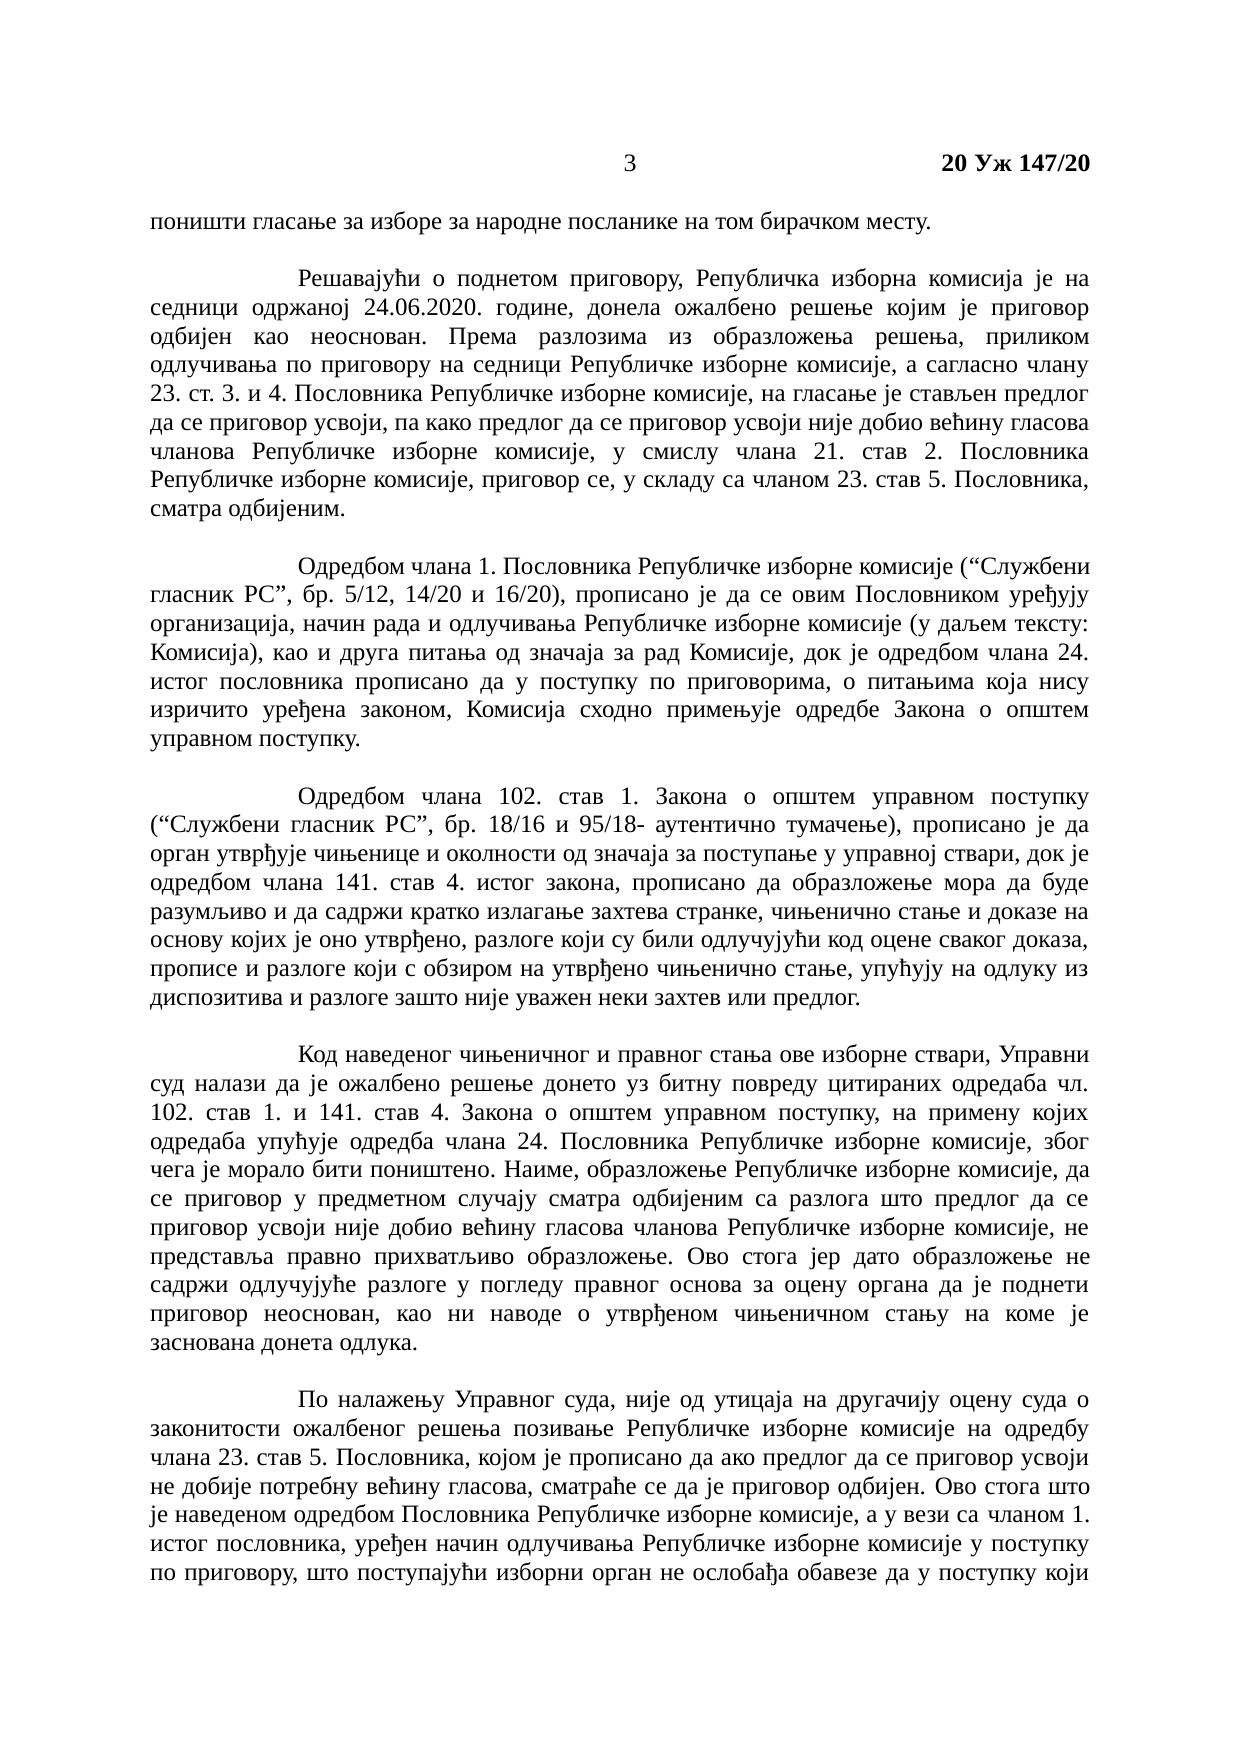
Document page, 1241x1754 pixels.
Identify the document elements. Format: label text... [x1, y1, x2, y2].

text поништи гласање за изборе за народне посланике на том бирачком месту. [150, 206, 1090, 234]
text Одредбом члана 1. Пословника Републичке изборне комисије (“Службени гласник РС”, бр. 5/12, 14/20 и 16/20), прописано је да се овим Пословником уређују организација, начин рада и одлучивања Републичке изборне комисије (у даљем тексту: Комисија), као и друга питања од значаја за рад Комисије, док је одредбом члана 24. истог пословника прописано да у поступку по приговорима, о питањима која нису изричито уређена законом, Комисија сходно примењује одредбе Закона о општем управном поступку. [150, 551, 1090, 752]
text Решавајући о поднетом приговору, Републичка изборна комисија је на седници одржаној 24.06.2020. године, донела ожалбено решење којим је приговор одбијен као неоснован. Према разлозима из образложења решења, приликом одлучивања по приговору на седници Републичке изборне комисије, а сагласно члану 23. ст. 3. и 4. Пословника Републичке изборне комисије, на гласање је стављен предлог да се приговор усвоји, па како предлог да се приговор усвоји није добио већину гласова чланова Републичке изборне комисије, у смислу члана 21. став 2. Пословника Републичке изборне комисије, приговор се, у складу са чланом 23. став 5. Пословника, сматра одбијеним. [150, 263, 1090, 522]
text Одредбом члана 102. став 1. Закона о општем управном поступку (“Службени гласник РС”, бр. 18/16 и 95/18- аутентично тумачење), прописано је да орган утврђује чињенице и околности од значаја за поступање у управној ствари, док је одредбом члана 141. став 4. истог закона, прописано да образложење мора да буде разумљиво и да садржи кратко излагање захтева странке, чињенично стање и доказе на основу којих је оно утврђено, разлоге који су били одлучујући код оцене сваког доказа, прописе и разлоге који с обзиром на утврђено чињенично стање, упућују на одлуку из диспозитива и разлоге зашто није уважен неки захтев или предлог. [150, 781, 1090, 1011]
text Код наведеног чињеничног и правног стања ове изборне ствари, Управни суд налази да је ожалбено решење донето уз битну повреду цитираних одредаба чл. 102. став 1. и 141. став 4. Закона о општем управном поступку, на примену којих одредаба упућује одредба члана 24. Пословника Републичке изборне комисије, због чега је морало бити поништено. Наиме, образложење Републичке изборне комисије, да се приговор у предметном случају сматра одбијеним са разлога што предлог да се приговор усвоји није добио већину гласова чланова Републичке изборне комисије, не представља правно прихватљиво образложење. Ово стога јер дато образложење не садржи одлучујуће разлоге у погледу правног основа за оцену органа да је поднети приговор неоснован, као ни наводе о утврђеном чињеничном стању на коме је заснована донета одлука. [150, 1039, 1090, 1356]
text По налажењу Управног суда, није од утицаја на другачију оцену суда о законитости ожалбеног решења позивање Републичке изборне комисије на одредбу члана 23. став 5. Пословника, којом је прописано да ако предлог да се приговор усвоји не добије потребну већину гласова, сматраће се да је приговор одбијен. Ово стога што је наведеном одредбом Пословника Републичке изборне комисије, а у вези са чланом 1. истог пословника, уређен начин одлучивања Републичке изборне комисије у поступку по приговору, што поступајући изборни орган не ослобађа обавезе да у поступку који [150, 1384, 1090, 1586]
